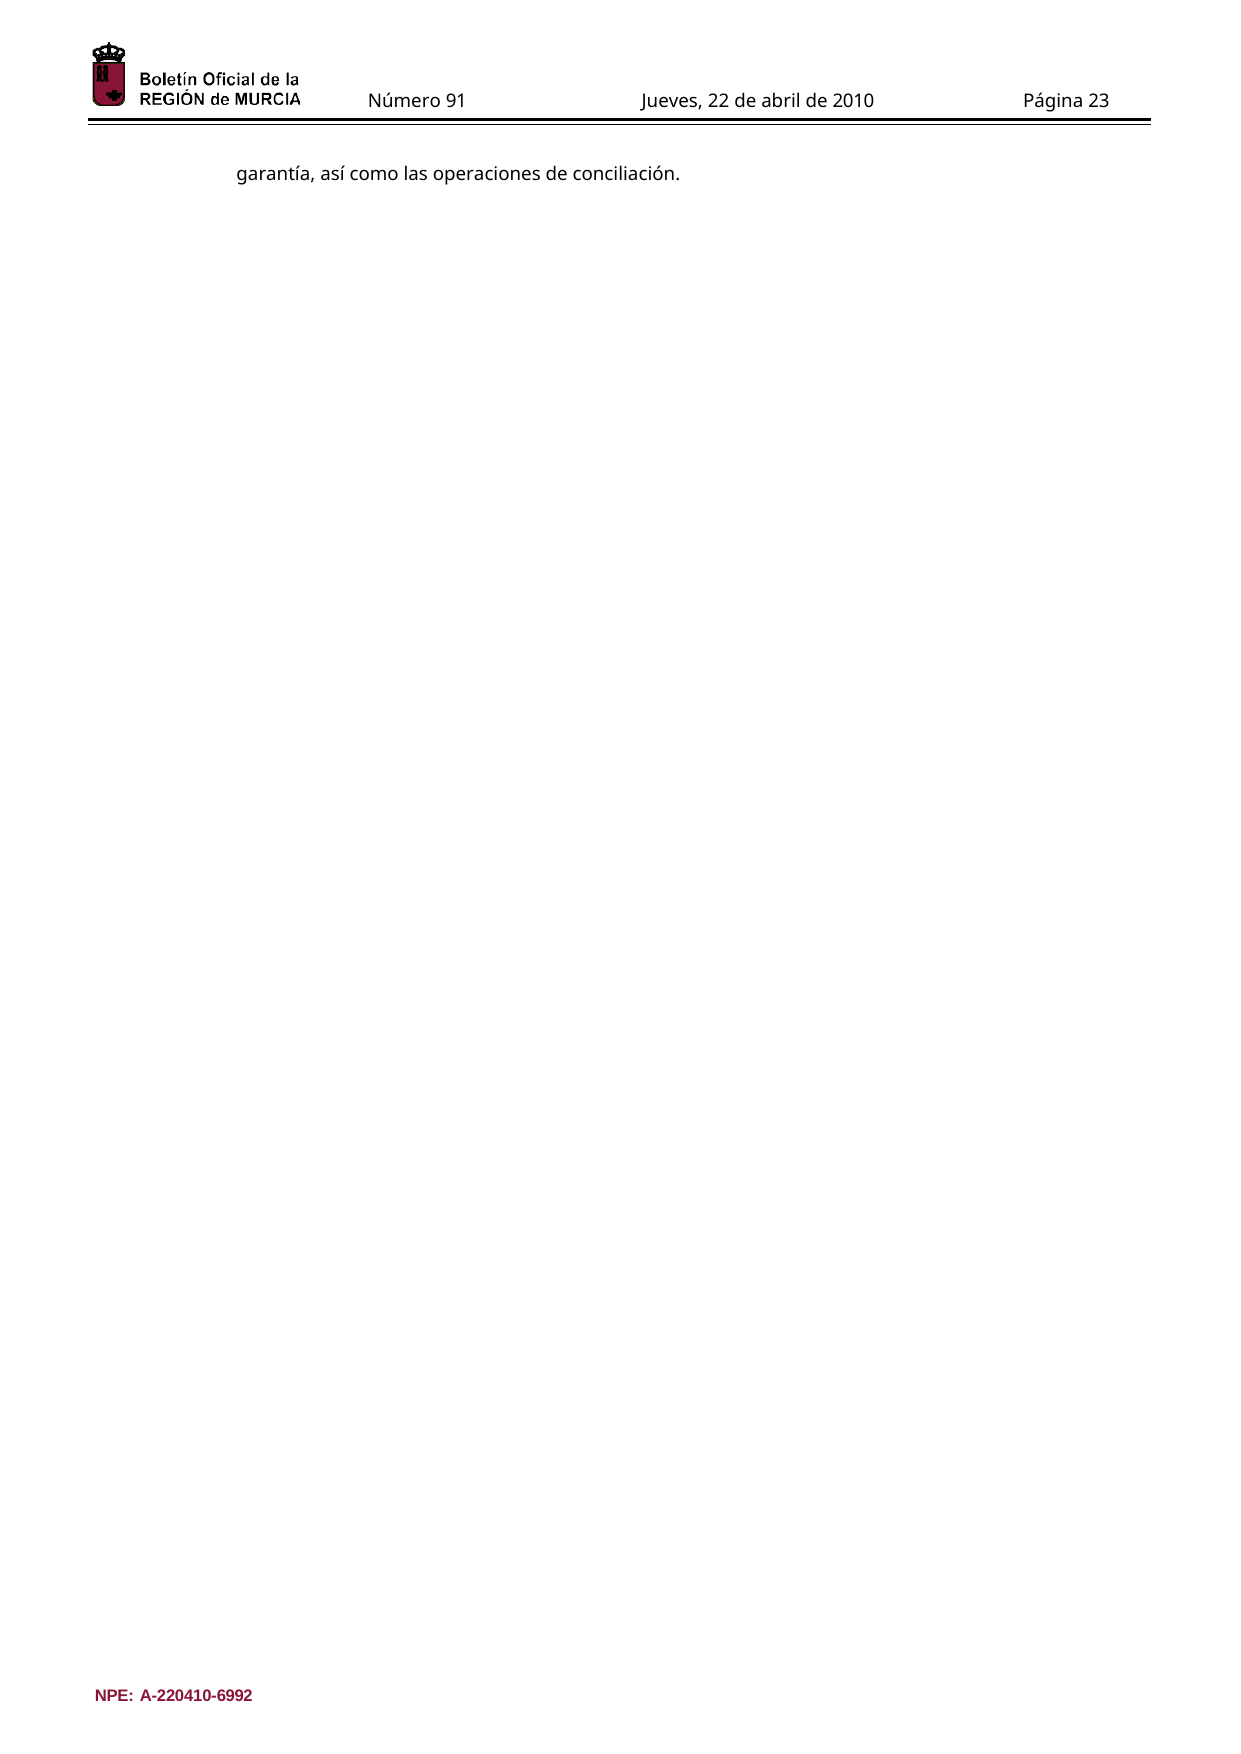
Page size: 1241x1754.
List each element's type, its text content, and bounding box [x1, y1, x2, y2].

list garantía, así como las operaciones de conciliación. [236, 160, 1004, 186]
picture [140, 72, 301, 105]
picture [92, 42, 125, 106]
